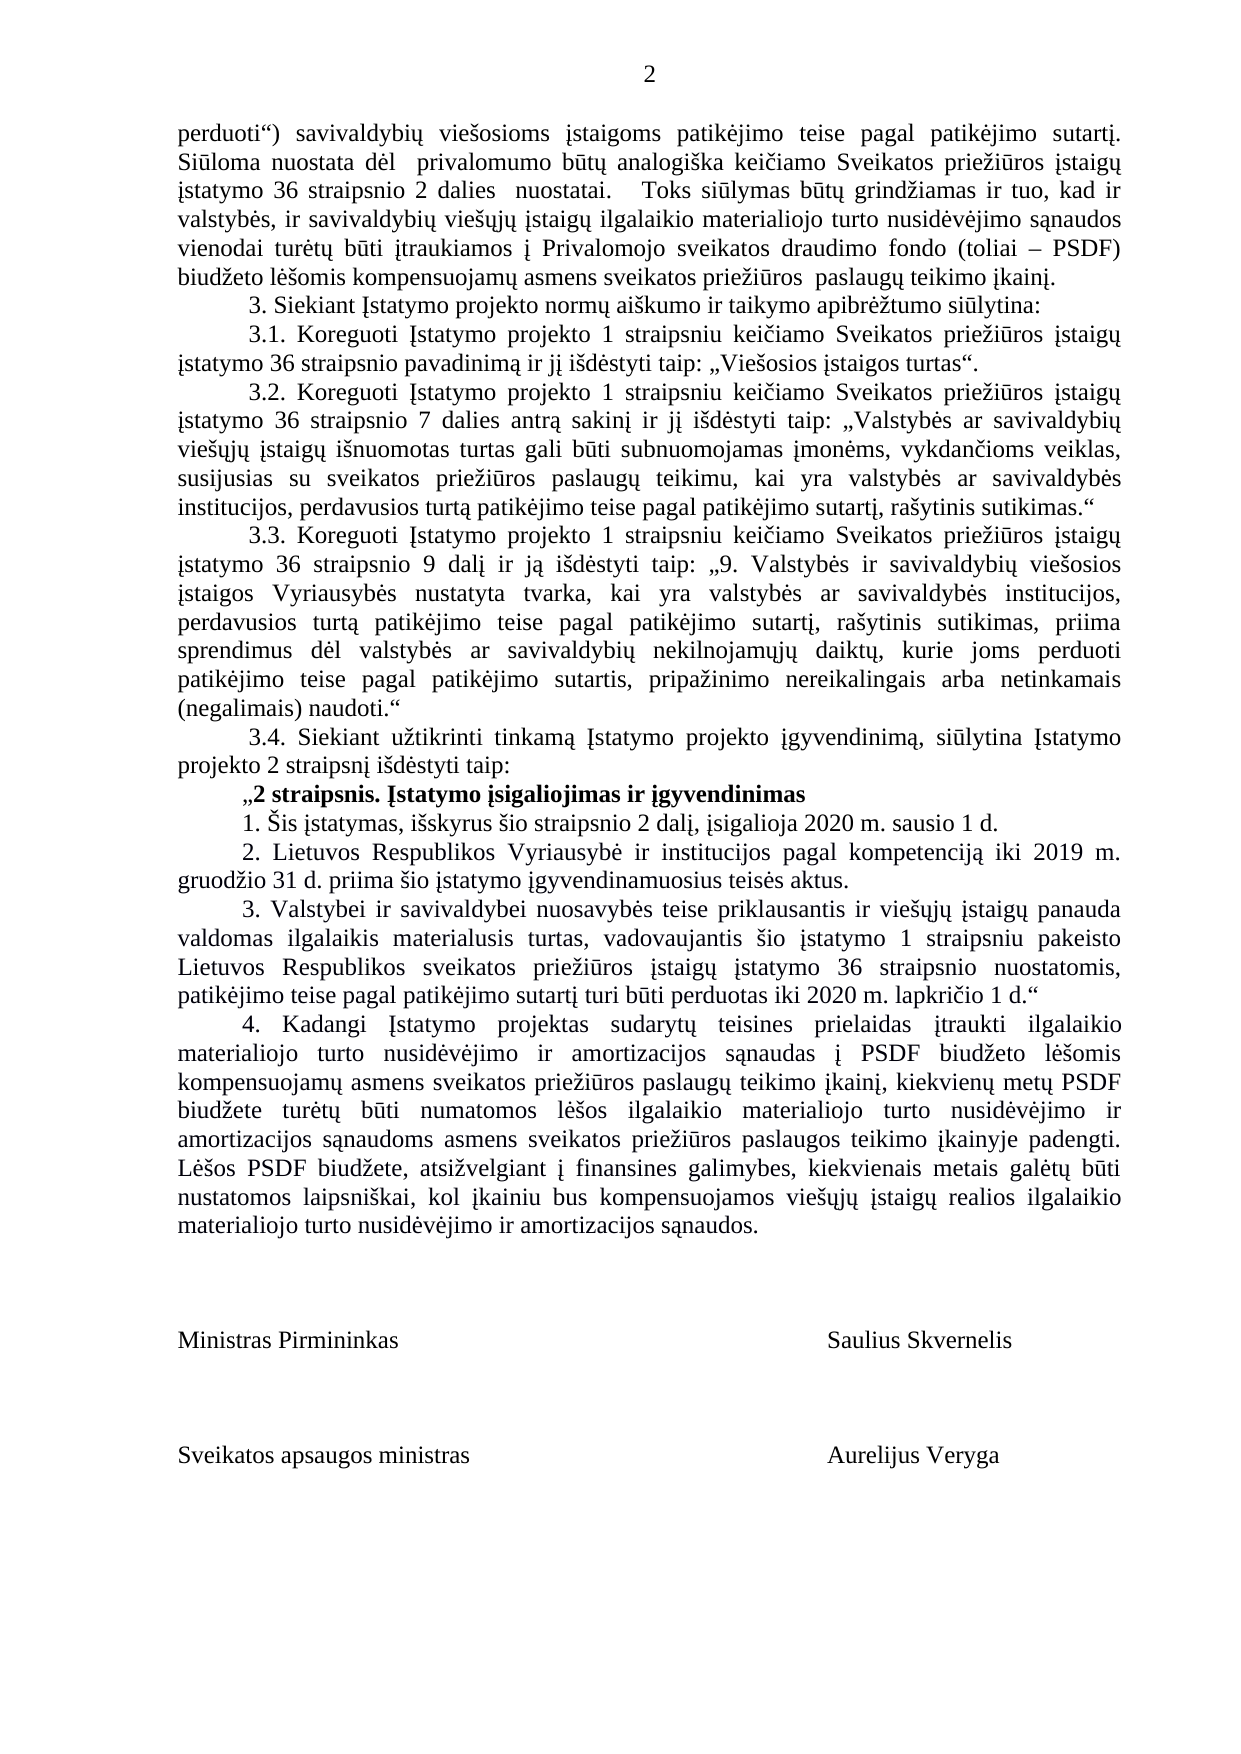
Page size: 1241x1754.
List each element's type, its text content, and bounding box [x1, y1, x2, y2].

text „2 straipsnis. Įstatymo įsigaliojimas ir įgyvendinimas [177, 779, 1122, 808]
text 4. Kadangi Įstatymo projektas sudarytų teisines prielaidas įtraukti ilgalaikio materialiojo turto nusidėvėjimo ir amortizacijos sąnaudas į PSDF biudžeto lėšomis kompensuojamų asmens sveikatos priežiūros paslaugų teikimo įkainį, kiekvienų metų PSDF biudžete turėtų būti numatomos lėšos ilgalaikio materialiojo turto nusidėvėjimo ir amortizacijos sąnaudoms asmens sveikatos priežiūros paslaugos teikimo įkainyje padengti. Lėšos PSDF biudžete, atsižvelgiant į finansines galimybes, kiekvienais metais galėtų būti nustatomos laipsniškai, kol įkainiu bus kompensuojamos viešųjų įstaigų realios ilgalaikio materialiojo turto nusidėvėjimo ir amortizacijos sąnaudos. [177, 1009, 1122, 1239]
text 3.1. Koreguoti Įstatymo projekto 1 straipsniu keičiamo Sveikatos priežiūros įstaigų įstatymo 36 straipsnio pavadinimą ir jį išdėstyti taip: „Viešosios įstaigos turtas“. [177, 319, 1122, 377]
text Ministras Pirmininkas Saulius Skvernelis [177, 1326, 1122, 1354]
text 3.4. Siekiant užtikrinti tinkamą Įstatymo projekto įgyvendinimą, siūlytina Įstatymo projekto 2 straipsnį išdėstyti taip: [177, 722, 1122, 779]
text 3. Valstybei ir savivaldybei nuosavybės teise priklausantis ir viešųjų įstaigų panauda valdomas ilgalaikis materialusis turtas, vadovaujantis šio įstatymo 1 straipsniu pakeisto Lietuvos Respublikos sveikatos priežiūros įstaigų įstatymo 36 straipsnio nuostatomis, patikėjimo teise pagal patikėjimo sutartį turi būti perduotas iki 2020 m. lapkričio 1 d.“ [177, 894, 1122, 1009]
text 3. Siekiant Įstatymo projekto normų aiškumo ir taikymo apibrėžtumo siūlytina: [177, 291, 1122, 319]
text 1. Šis įstatymas, išskyrus šio straipsnio 2 dalį, įsigalioja 2020 m. sausio 1 d. [177, 808, 1122, 837]
text 3.3. Koreguoti Įstatymo projekto 1 straipsniu keičiamo Sveikatos priežiūros įstaigų įstatymo 36 straipsnio 9 dalį ir ją išdėstyti taip: „9. Valstybės ir savivaldybių viešosios įstaigos Vyriausybės nustatyta tvarka, kai yra valstybės ar savivaldybės institucijos, perdavusios turtą patikėjimo teise pagal patikėjimo sutartį, rašytinis sutikimas, priima sprendimus dėl valstybės ar savivaldybių nekilnojamųjų daiktų, kurie joms perduoti patikėjimo teise pagal patikėjimo sutartis, pripažinimo nereikalingais arba netinkamais (negalimais) naudoti.“ [177, 521, 1122, 722]
text Sveikatos apsaugos ministras Aurelijus Veryga [177, 1441, 1122, 1469]
text 3.2. Koreguoti Įstatymo projekto 1 straipsniu keičiamo Sveikatos priežiūros įstaigų įstatymo 36 straipsnio 7 dalies antrą sakinį ir jį išdėstyti taip: „Valstybės ar savivaldybių viešųjų įstaigų išnuomotas turtas gali būti subnuomojamas įmonėms, vykdančioms veiklas, susijusias su sveikatos priežiūros paslaugų teikimu, kai yra valstybės ar savivaldybės institucijos, perdavusios turtą patikėjimo teise pagal patikėjimo sutartį, rašytinis sutikimas.“ [177, 377, 1122, 521]
text 2. Lietuvos Respublikos Vyriausybė ir institucijos pagal kompetenciją iki 2019 m. gruodžio 31 d. priima šio įstatymo įgyvendinamuosius teisės aktus. [177, 837, 1122, 894]
text perduoti“) savivaldybių viešosioms įstaigoms patikėjimo teise pagal patikėjimo sutartį. Siūloma nuostata dėl privalomumo būtų analogiška keičiamo Sveikatos priežiūros įstaigų įstatymo 36 straipsnio 2 dalies nuostatai. Toks siūlymas būtų grindžiamas ir tuo, kad ir valstybės, ir savivaldybių viešųjų įstaigų ilgalaikio materialiojo turto nusidėvėjimo sąnaudos vienodai turėtų būti įtraukiamos į Privalomojo sveikatos draudimo fondo (toliai – PSDF) biudžeto lėšomis kompensuojamų asmens sveikatos priežiūros paslaugų teikimo įkainį. [177, 118, 1122, 291]
